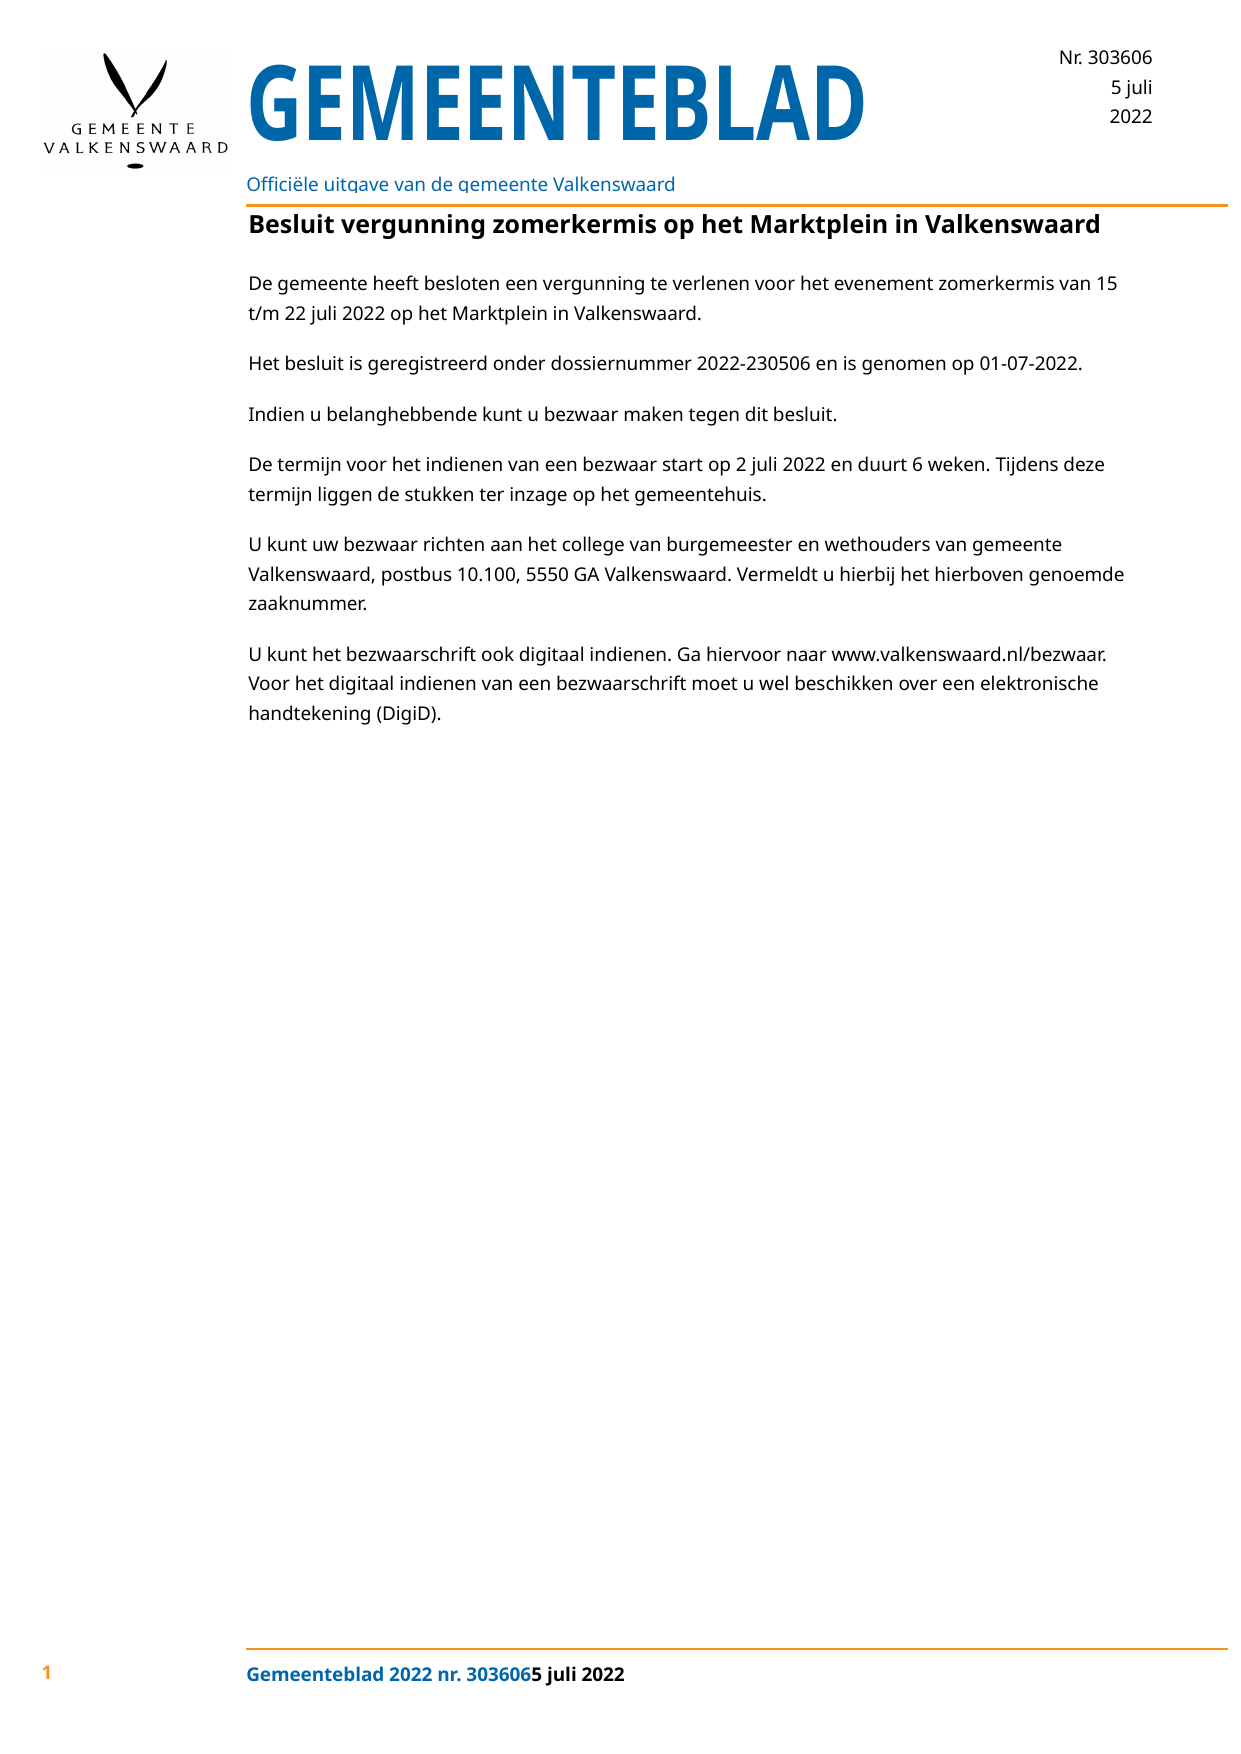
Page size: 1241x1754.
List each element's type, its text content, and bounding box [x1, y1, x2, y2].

text De gemeente heeft besloten een vergunning te verlenen voor het evenement zomerkermis van 15 t/m 22 juli 2022 op het Marktplein in Valkenswaard. [248, 270, 1152, 326]
text U kunt het bezwaarschrift ook digitaal indienen. Ga hiervoor naar www.valkenswaard.nl/bezwaar. Voor het digitaal indienen van een bezwaarschrift moet u wel beschikken over een elektronische handtekening (DigiD). [248, 641, 1152, 726]
text Besluit vergunning zomerkermis op het Marktplein in Valkenswaard [248, 207, 1152, 241]
picture [41, 47, 231, 172]
text Het besluit is geregistreerd onder dossiernummer 2022-230506 en is genomen op 01-07-2022. [248, 350, 1152, 376]
text Indien u belanghebbende kunt u bezwaar maken tegen dit besluit. [248, 401, 1152, 426]
text U kunt uw bezwaar richten aan het college van burgemeester en wethouders van gemeente Valkenswaard, postbus 10.100, 5550 GA Valkenswaard. Vermeldt u hierbij het hierboven genoemde zaaknummer. [248, 531, 1152, 616]
text De termijn voor het indienen van een bezwaar start op 2 juli 2022 en duurt 6 weken. Tijdens deze termijn liggen de stukken ter inzage op het gemeentehuis. [248, 451, 1152, 506]
